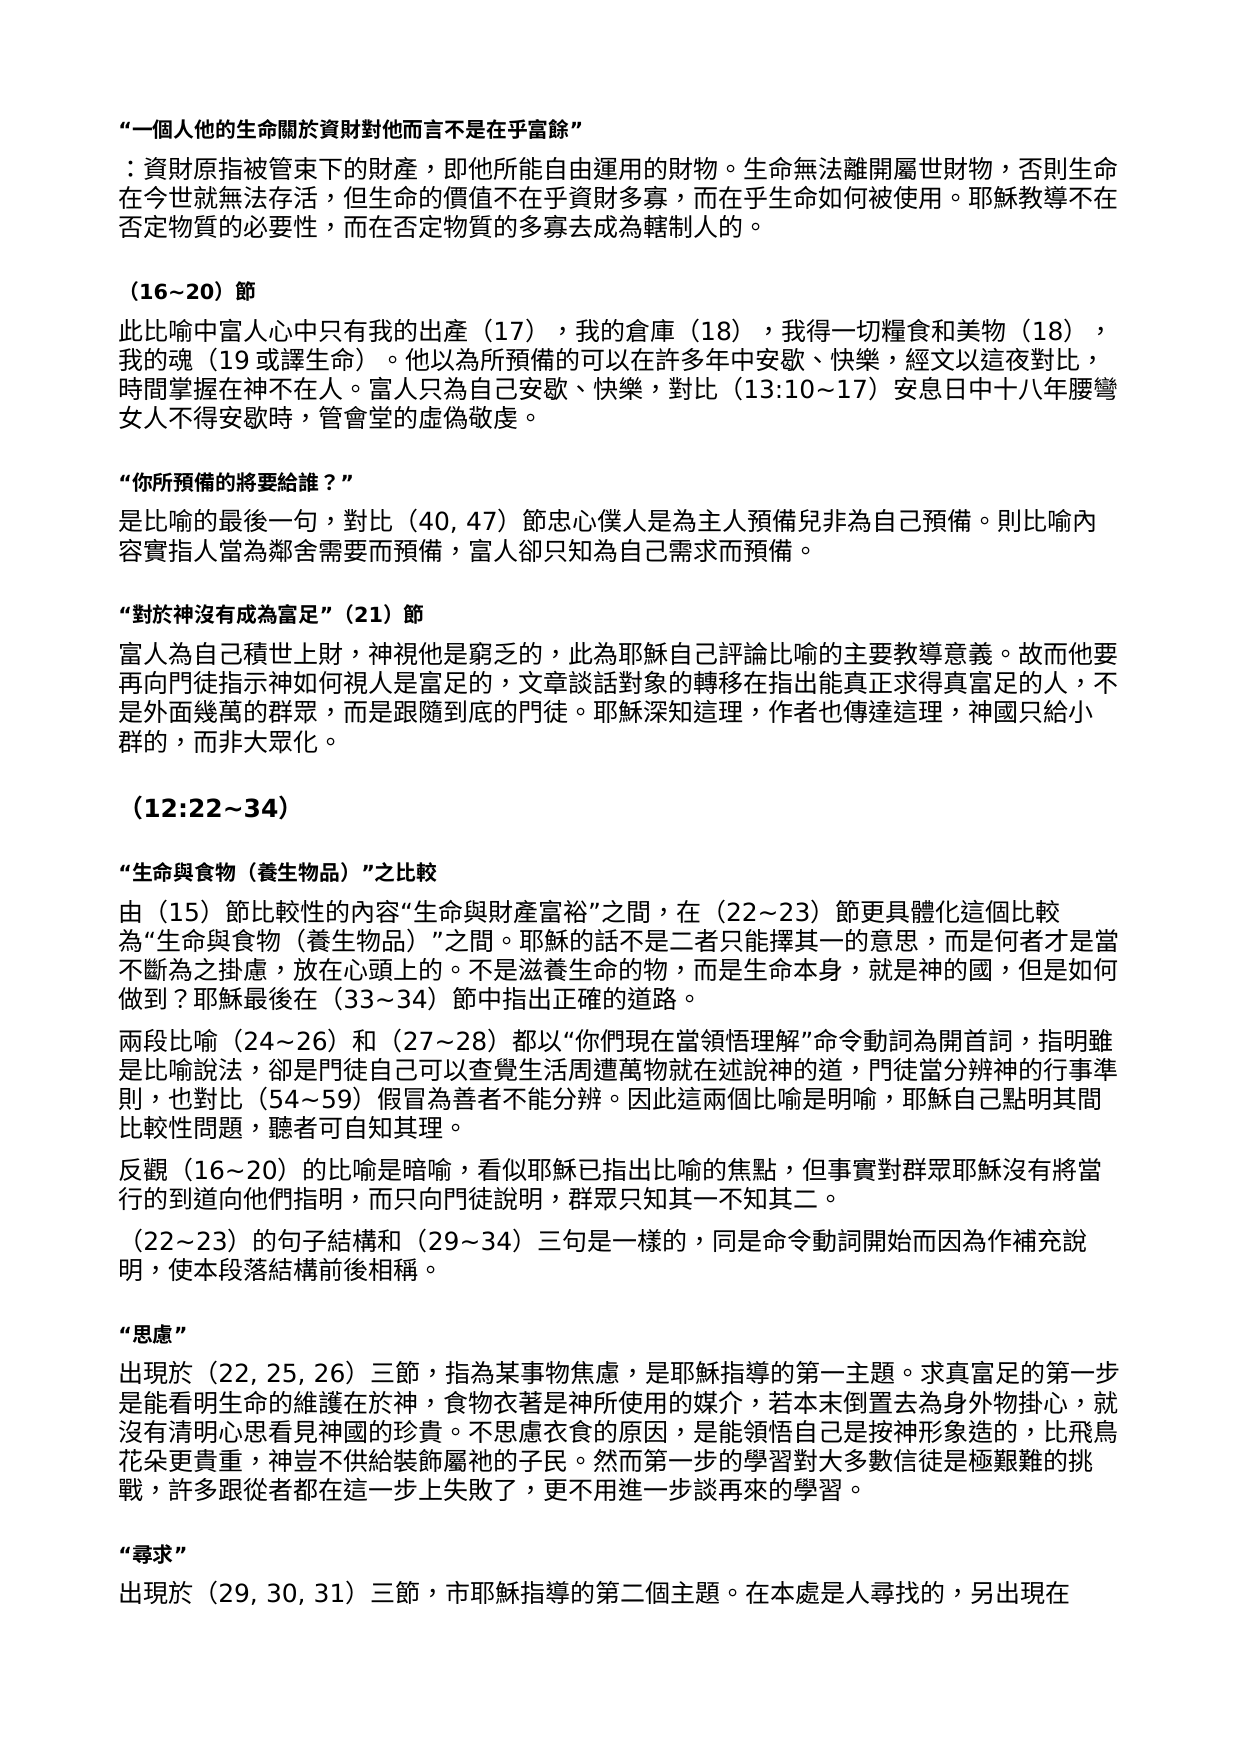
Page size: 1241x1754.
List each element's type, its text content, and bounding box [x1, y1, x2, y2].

text 反觀（16~20）的比喻是暗喻，看似耶穌已指出比喻的焦點，但事實對群眾耶穌沒有將當行的到道向他們指明，而只向門徒說明，群眾只知其一不知其二。 [118, 1156, 1122, 1214]
subtitle “生命與食物（養生物品）”之比較 [118, 861, 1122, 885]
subtitle （16~20）節 [118, 280, 1122, 304]
subtitle “思慮” [118, 1323, 1122, 1347]
subtitle “你所預備的將要給誰？” [118, 471, 1122, 495]
text 是比喻的最後一句，對比（40, 47）節忠心僕人是為主人預備兒非為自己預備。則比喻內容實指人當為鄰舍需要而預備，富人卻只知為自己需求而預備。 [118, 508, 1122, 566]
text 兩段比喻（24~26）和（27~28）都以“你們現在當領悟理解”命令動詞為開首詞，指明雖是比喻說法，卻是門徒自己可以查覺生活周遭萬物就在述說神的道，門徒當分辨神的行事準則，也對比（54~59）假冒為善者不能分辨。因此這兩個比喻是明喻，耶穌自己點明其間比較性問題，聽者可自知其理。 [118, 1027, 1122, 1144]
subtitle “對於神沒有成為富足”（21）節 [118, 603, 1122, 628]
subtitle “一個人他的生命關於資財對他而言不是在乎富餘” [118, 118, 1122, 142]
text 富人為自己積世上財，神視他是窮乏的，此為耶穌自己評論比喻的主要教導意義。故而他要再向門徒指示神如何視人是富足的，文章談話對象的轉移在指出能真正求得真富足的人，不是外面幾萬的群眾，而是跟隨到底的門徒。耶穌深知這理，作者也傳達這理，神國只給小 群的，而非大眾化。 [118, 640, 1122, 757]
subtitle “尋求” [118, 1543, 1122, 1567]
text 出現於（22, 25, 26）三節，指為某事物焦慮，是耶穌指導的第一主題。求真富足的第一步是能看明生命的維護在於神，食物衣著是神所使用的媒介，若本末倒置去為身外物掛心，就沒有清明心思看見神國的珍貴。不思慮衣食的原因，是能領悟自己是按神形象造的，比飛鳥花朵更貴重，神豈不供給裝飾屬祂的子民。然而第一步的學習對大多數信徒是極艱難的挑戰，許多跟從者都在這一步上失敗了，更不用進一步談再來的學習。 [118, 1359, 1122, 1505]
text （22~23）的句子結構和（29~34）三句是一樣的，同是命令動詞開始而因為作補充說明，使本段落結構前後相稱。 [118, 1227, 1122, 1285]
text ：資財原指被管束下的財產，即他所能自由運用的財物。生命無法離開屬世財物，否則生命在今世就無法存活，但生命的價值不在乎資財多寡，而在乎生命如何被使用。耶穌教導不在否定物質的必要性，而在否定物質的多寡去成為轄制人的。 [118, 155, 1122, 242]
text 由（15）節比較性的內容“生命與財產富裕”之間，在（22~23）節更具體化這個比較為“生命與食物（養生物品）”之間。耶穌的話不是二者只能擇其一的意思，而是何者才是當不斷為之掛慮，放在心頭上的。不是滋養生命的物，而是生命本身，就是神的國，但是如何做到？耶穌最後在（33~34）節中指出正確的道路。 [118, 898, 1122, 1014]
text 出現於（29, 30, 31）三節，市耶穌指導的第二個主題。在本處是人尋找的，另出現在 [118, 1580, 1122, 1609]
subtitle （12:22~34） [118, 794, 1122, 823]
text 此比喻中富人心中只有我的出產（17），我的倉庫（18），我得一切糧食和美物（18），我的魂（19或譯生命）。他以為所預備的可以在許多年中安歇、快樂，經文以這夜對比，時間掌握在神不在人。富人只為自己安歇、快樂，對比（13:10~17）安息日中十八年腰彎女人不得安歇時，管會堂的虛偽敬虔。 [118, 317, 1122, 433]
